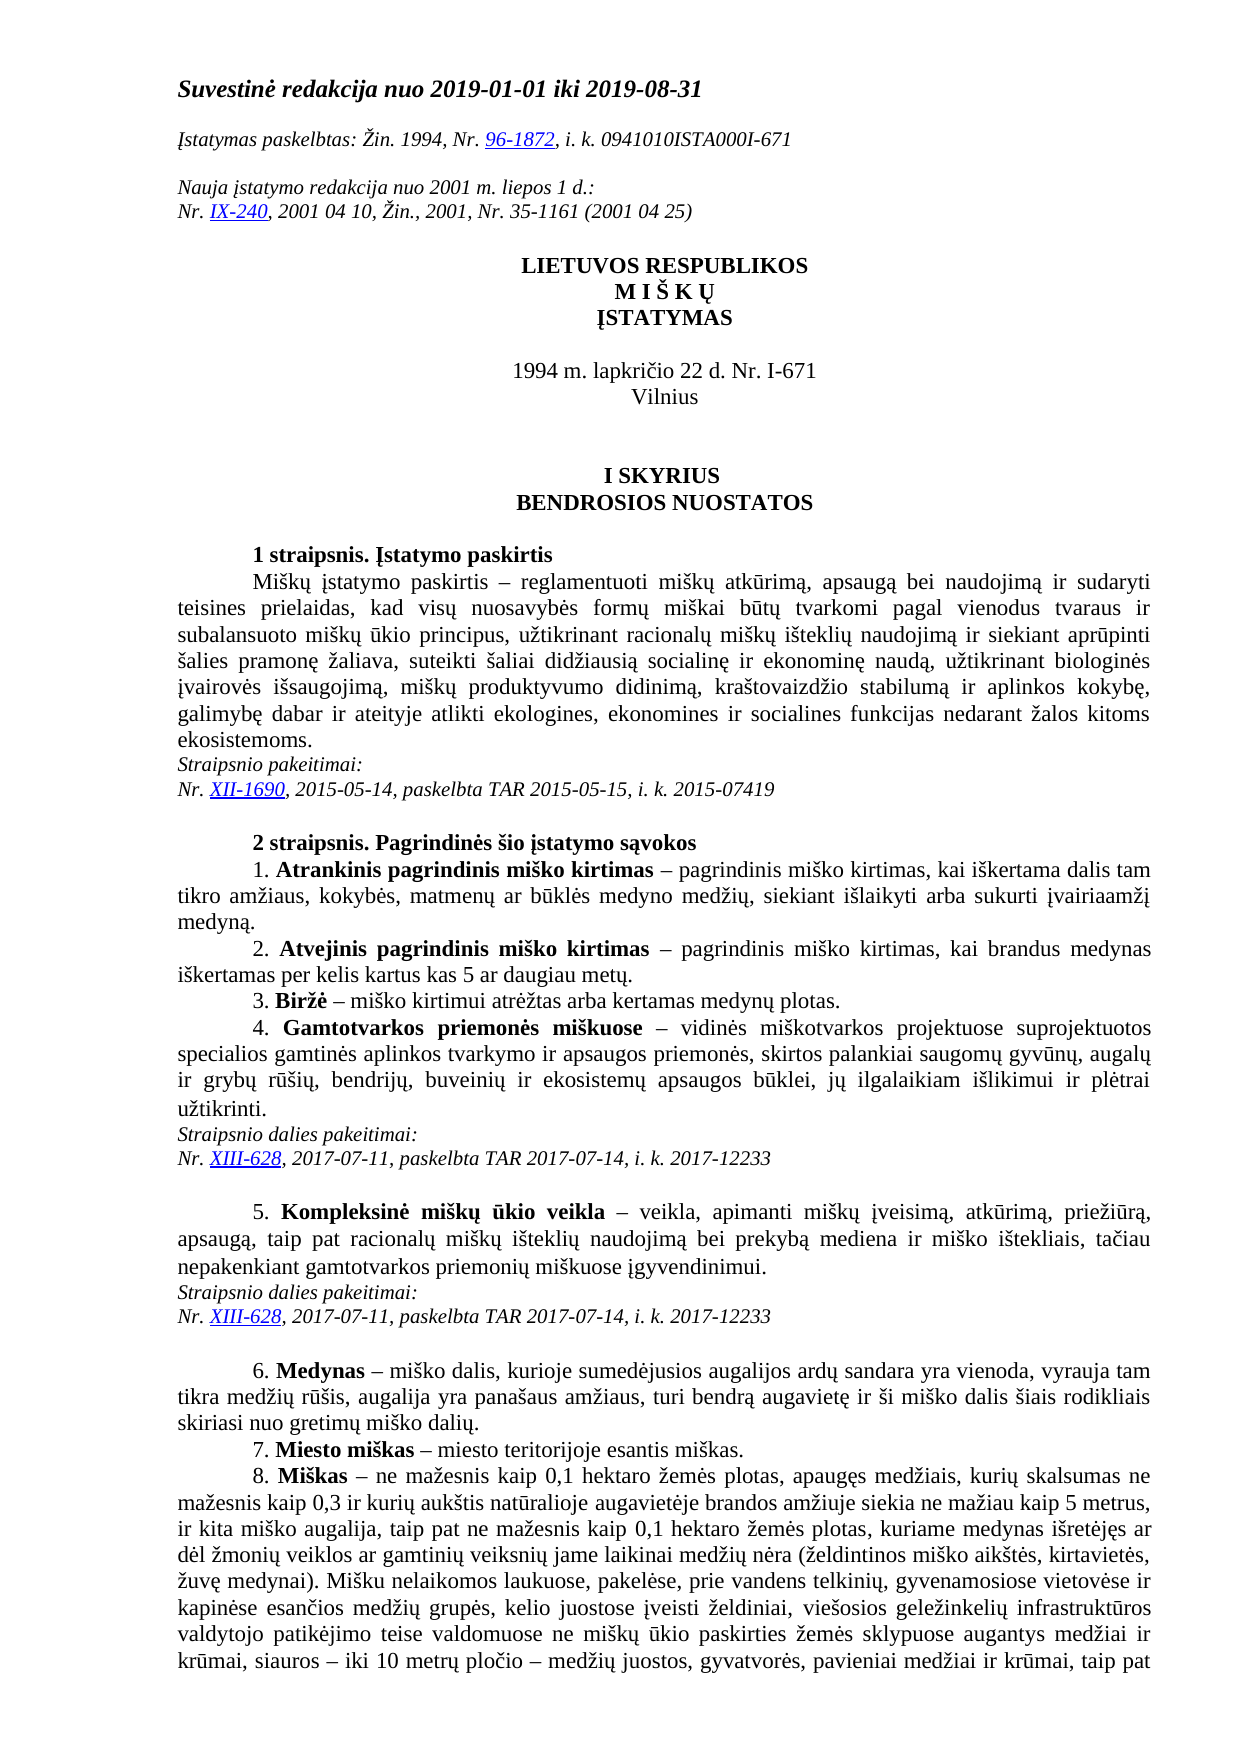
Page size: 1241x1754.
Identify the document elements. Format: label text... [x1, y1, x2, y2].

text Įstatymas paskelbtas: Žin. 1994, Nr. 96-1872, i. k. 0941010ISTA000I-671 [177, 127, 1152, 151]
text 1 straipsnis. Įstatymo paskirtis [177, 542, 1152, 568]
text Straipsnio dalies pakeitimai: [177, 1122, 1152, 1146]
text Vilnius [177, 383, 1152, 410]
text Straipsnio dalies pakeitimai: [177, 1280, 1152, 1304]
text 8. Miškas – ne mažesnis kaip 0,1 hektaro žemės plotas, apaugęs medžiais, kurių skalsumas ne mažesnis kaip 0,3 ir kurių aukštis natūralioje augavietėje brandos amžiuje siekia ne mažiau kaip 5 metrus, ir kita miško augalija, taip pat ne mažesnis kaip 0,1 hektaro žemės plotas, kuriame medynas išretėjęs ar dėl žmonių veiklos ar gamtinių veiksnių jame laikinai medžių nėra (želdintinos miško aikštės, kirtavietės, žuvę medynai). Mišku nelaikomos laukuose, pakelėse, prie vandens telkinių, gyvenamosiose vietovėse ir kapinėse esančios medžių grupės, kelio juostose įveisti želdiniai, viešosios geležinkelių infrastruktūros valdytojo patikėjimo teise valdomuose ne miškų ūkio paskirties žemės sklypuose augantys medžiai ir krūmai, siauros – iki 10 metrų pločio – medžių juostos, gyvatvorės, pavieniai medžiai ir krūmai, taip pat [177, 1462, 1152, 1673]
text Suvestinė redakcija nuo 2019-01-01 iki 2019-08-31 [177, 74, 1152, 103]
text I SKYRIUS [177, 462, 1152, 489]
text M I Š K Ų [177, 278, 1152, 304]
text Straipsnio pakeitimai: [177, 752, 1152, 776]
text 4. Gamtotvarkos priemonės miškuose – vidinės miškotvarkos projektuose suprojektuotos specialios gamtinės aplinkos tvarkymo ir apsaugos priemonės, skirtos palankiai saugomų gyvūnų, augalų ir grybų rūšių, bendrijų, buveinių ir ekosistemų apsaugos būklei, jų ilgalaikiam išlikimui ir plėtrai užtikrinti. [177, 1014, 1152, 1122]
text Nr. XII-1690, 2015-05-14, paskelbta TAR 2015-05-15, i. k. 2015-07419 [177, 776, 1152, 801]
text 2 straipsnis. Pagrindinės šio įstatymo sąvokos [177, 829, 1152, 856]
text BENDROSIOS NUOSTATOS [177, 489, 1152, 515]
text 5. Kompleksinė miškų ūkio veikla – veikla, apimanti miškų įveisimą, atkūrimą, priežiūrą, apsaugą, taip pat racionalų miškų išteklių naudojimą bei prekybą mediena ir miško ištekliais, tačiau nepakenkiant gamtotvarkos priemonių miškuose įgyvendinimui. [177, 1198, 1152, 1280]
text Nr. XIII-628, 2017-07-11, paskelbta TAR 2017-07-14, i. k. 2017-12233 [177, 1146, 1152, 1170]
text Miškų įstatymo paskirtis – reglamentuoti miškų atkūrimą, apsaugą bei naudojimą ir sudaryti teisines prielaidas, kad visų nuosavybės formų miškai būtų tvarkomi pagal vienodus tvaraus ir subalansuoto miškų ūkio principus, užtikrinant racionalų miškų išteklių naudojimą ir siekiant aprūpinti šalies pramonę žaliava, suteikti šaliai didžiausią socialinę ir ekonominę naudą, užtikrinant biologinės įvairovės išsaugojimą, miškų produktyvumo didinimą, kraštovaizdžio stabilumą ir aplinkos kokybę, galimybę dabar ir ateityje atlikti ekologines, ekonomines ir socialines funkcijas nedarant žalos kitoms ekosistemoms. [177, 568, 1152, 752]
text Nauja įstatymo redakcija nuo 2001 m. liepos 1 d.: [177, 175, 1152, 199]
text 1. Atrankinis pagrindinis miško kirtimas – pagrindinis miško kirtimas, kai iškertama dalis tam tikro amžiaus, kokybės, matmenų ar būklės medyno medžių, siekiant išlaikyti arba sukurti įvairiaamžį medyną. [177, 856, 1152, 935]
text 7. Miesto miškas – miesto teritorijoje esantis miškas. [177, 1436, 1152, 1462]
text LIETUVOS RESPUBLIKOS [177, 252, 1152, 278]
text Nr. XIII-628, 2017-07-11, paskelbta TAR 2017-07-14, i. k. 2017-12233 [177, 1304, 1152, 1328]
text 2. Atvejinis pagrindinis miško kirtimas – pagrindinis miško kirtimas, kai brandus medynas iškertamas per kelis kartus kas 5 ar daugiau metų. [177, 935, 1152, 987]
text ĮSTATYMAS [177, 304, 1152, 331]
text 1994 m. lapkričio 22 d. Nr. I-671 [177, 357, 1152, 383]
text 3. Biržė – miško kirtimui atrėžtas arba kertamas medynų plotas. [177, 987, 1152, 1014]
text Nr. IX-240, 2001 04 10, Žin., 2001, Nr. 35-1161 (2001 04 25) [177, 199, 1152, 223]
text 6. Medynas – miško dalis, kurioje sumedėjusios augalijos ardų sandara yra vienoda, vyrauja tam tikra medžių rūšis, augalija yra panašaus amžiaus, turi bendrą augavietę ir ši miško dalis šiais rodikliais skiriasi nuo gretimų miško dalių. [177, 1357, 1152, 1436]
